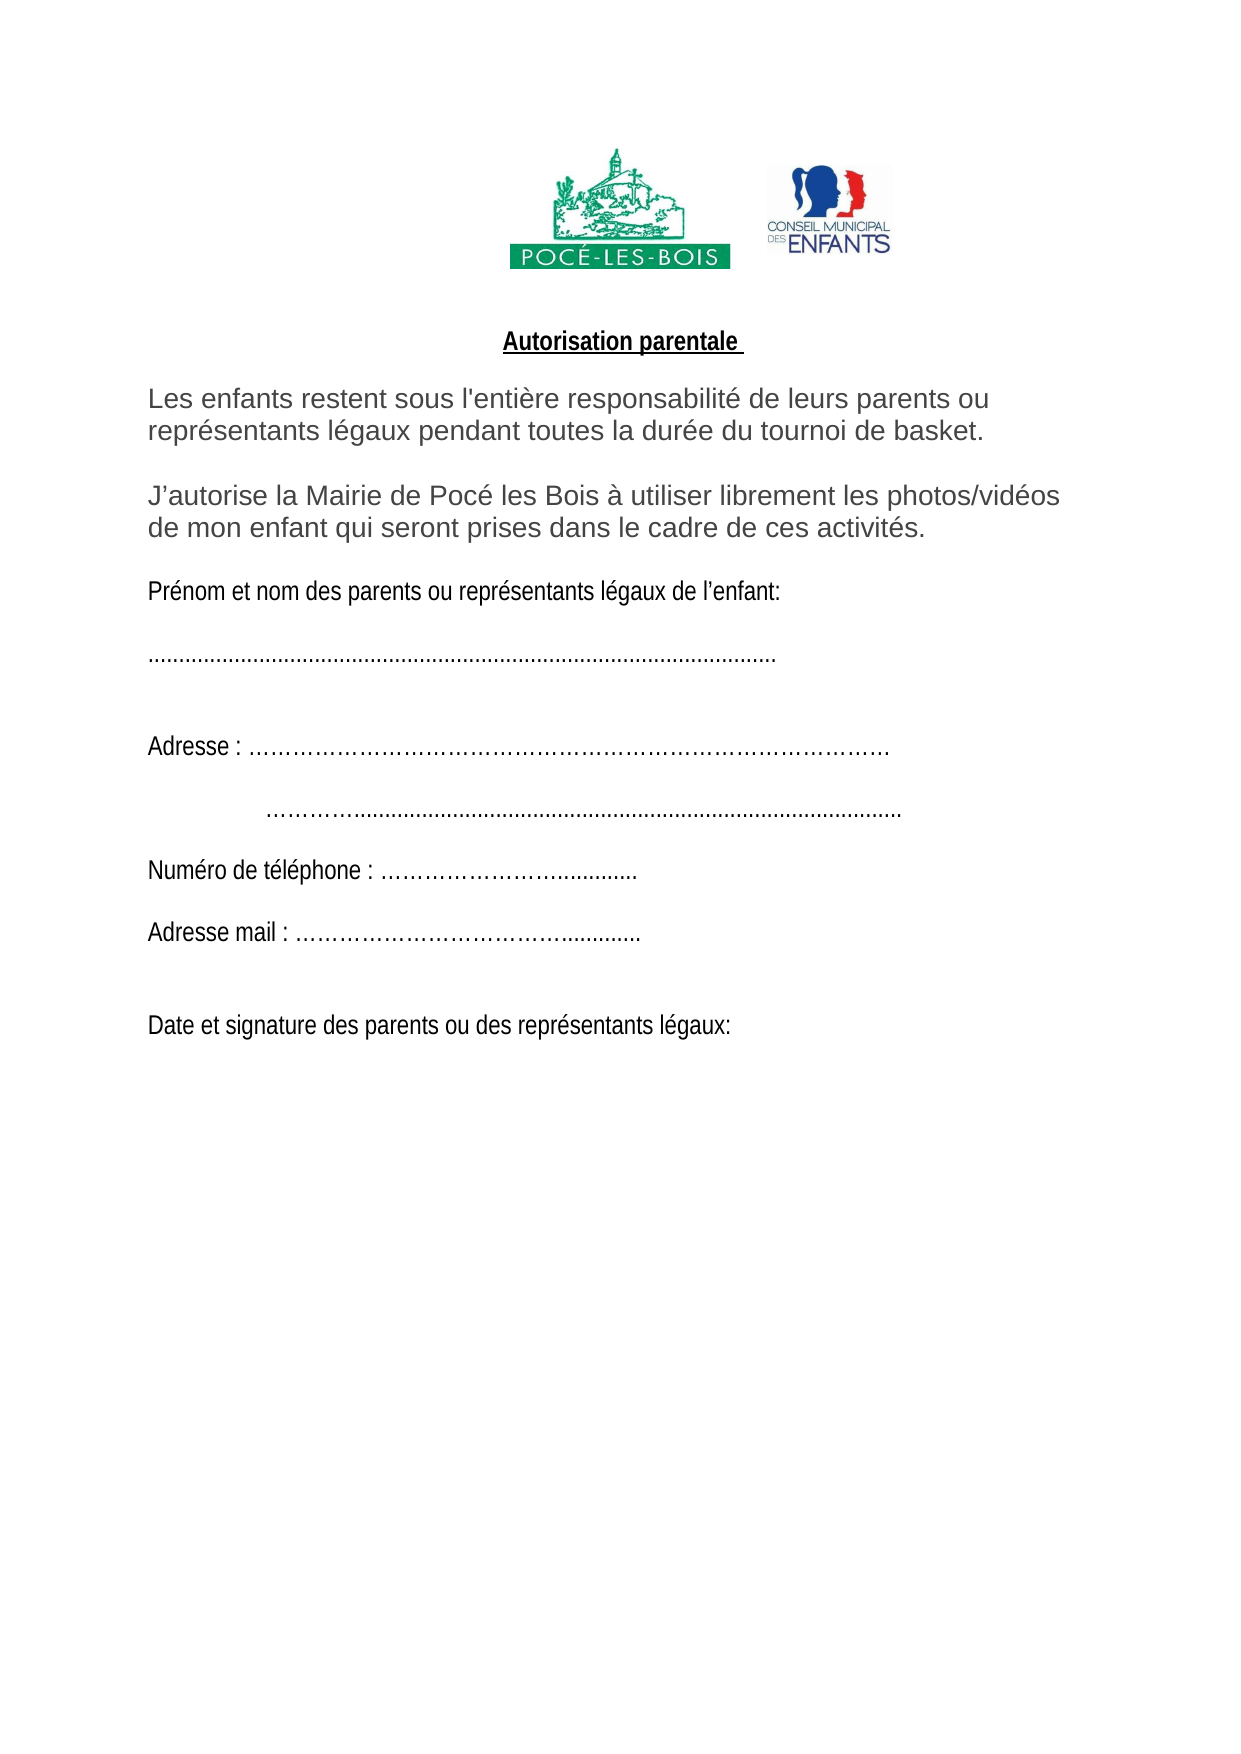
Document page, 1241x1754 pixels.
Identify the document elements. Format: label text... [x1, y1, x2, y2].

text Autorisation parentale [148, 325, 1093, 356]
text …………......................................................................................... [148, 792, 1093, 823]
text Numéro de téléphone : ……………………............. [148, 854, 1093, 885]
text ...................................................................................................... [148, 637, 1093, 668]
text Adresse : …………………………………………………………………………… [148, 730, 1093, 761]
text Date et signature des parents ou des représentants légaux: [148, 1009, 1093, 1040]
picture [767, 164, 893, 255]
text Adresse mail : ………………………………............. [148, 916, 1093, 947]
text Les enfants restent sous l'entière responsabilité de leurs parents ou représentants légaux pendant toutes la durée du tournoi de basket. [148, 382, 1093, 446]
text J’autorise la Mairie de Pocé les Bois à utiliser librement les photos/vidéos de mon enfant qui seront prises dans le cadre de ces activités. [148, 479, 1093, 543]
picture [510, 147, 731, 269]
text Prénom et nom des parents ou représentants légaux de l’enfant: [148, 574, 1093, 606]
